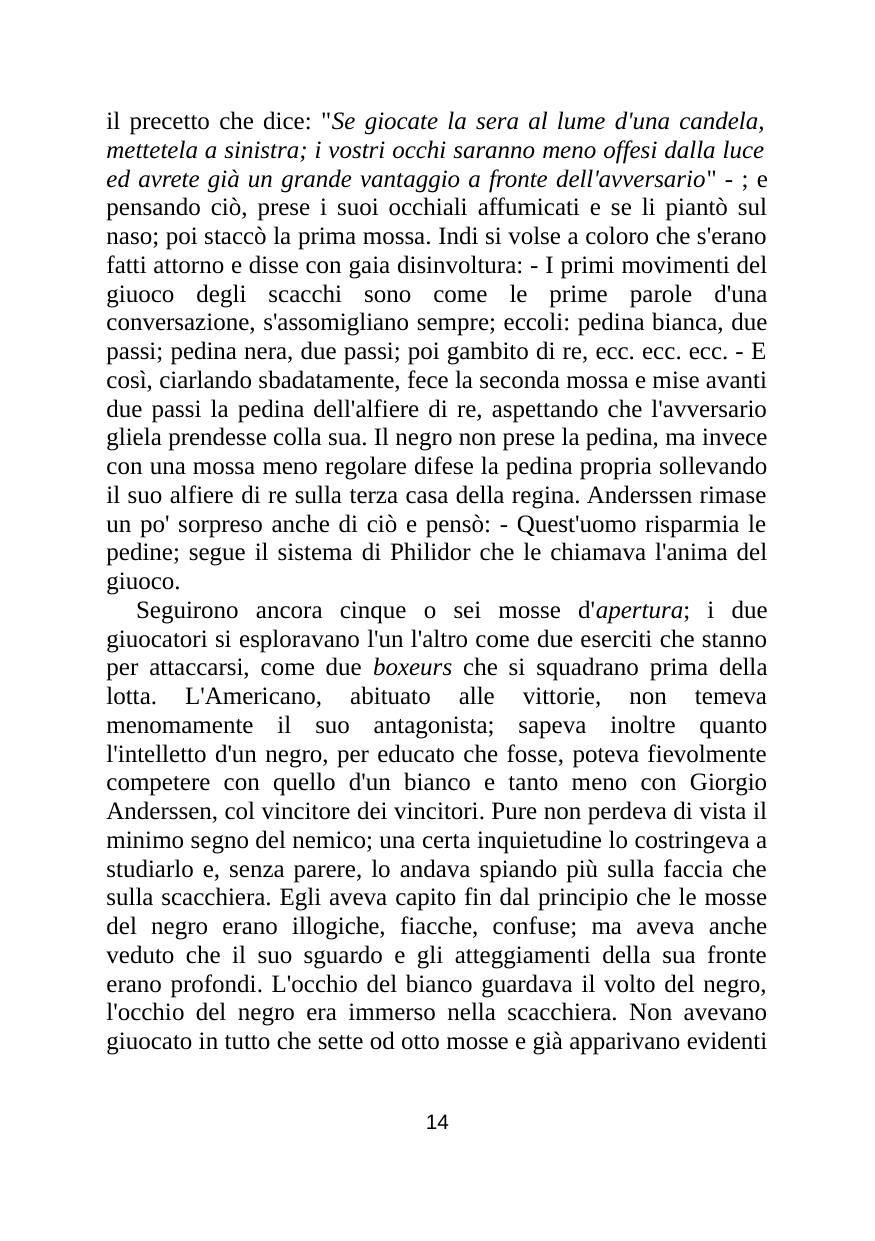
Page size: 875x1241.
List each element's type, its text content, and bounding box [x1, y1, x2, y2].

text il precetto che dice: "Se giocate la sera al lume d'una candela, mettetela a sinistra; i vostri occhi saranno meno offesi dalla luce ed avrete già un grande vantaggio a fronte dell'avversario" - ; e pensando ciò, prese i suoi occhiali affumicati e se li piantò sul naso; poi staccò la prima mossa. Indi si volse a coloro che s'erano fatti attorno e disse con gaia disinvoltura: - I primi movimenti del giuoco degli scacchi sono come le prime parole d'una conversazione, s'assomigliano sempre; eccoli: pedina bianca, due passi; pedina nera, due passi; poi gambito di re, ecc. ecc. ecc. - E così, ciarlando sbadatamente, fece la seconda mossa e mise avanti due passi la pedina dell'alfiere di re, aspettando che l'avversario gliela prendesse colla sua. Il negro non prese la pedina, ma invece con una mossa meno regolare difese la pedina propria sollevando il suo alfiere di re sulla terza casa della regina. Anderssen rimase un po' sorpreso anche di ciò e pensò: - Quest'uomo risparmia le pedine; segue il sistema di Philidor che le chiamava l'anima del giuoco. [106, 106, 768, 595]
text Seguirono ancora cinque o sei mosse d'apertura; i due giuocatori si esploravano l'un l'altro come due eserciti che stanno per attaccarsi, come due boxeurs che si squadrano prima della lotta. L'Americano, abituato alle vittorie, non temeva menomamente il suo antagonista; sapeva inoltre quanto l'intelletto d'un negro, per educato che fosse, poteva fievolmente competere con quello d'un bianco e tanto meno con Giorgio Anderssen, col vincitore dei vincitori. Pure non perdeva di vista il minimo segno del nemico; una certa inquietudine lo costringeva a studiarlo e, senza parere, lo andava spiando più sulla faccia che sulla scacchiera. Egli aveva capito fin dal principio che le mosse del negro erano illogiche, fiacche, confuse; ma aveva anche veduto che il suo sguardo e gli atteggiamenti della sua fronte erano profondi. L'occhio del bianco guardava il volto del negro, l'occhio del negro era immerso nella scacchiera. Non avevano giuocato in tutto che sette od otto mosse e già apparivano evidenti [106, 595, 768, 1055]
